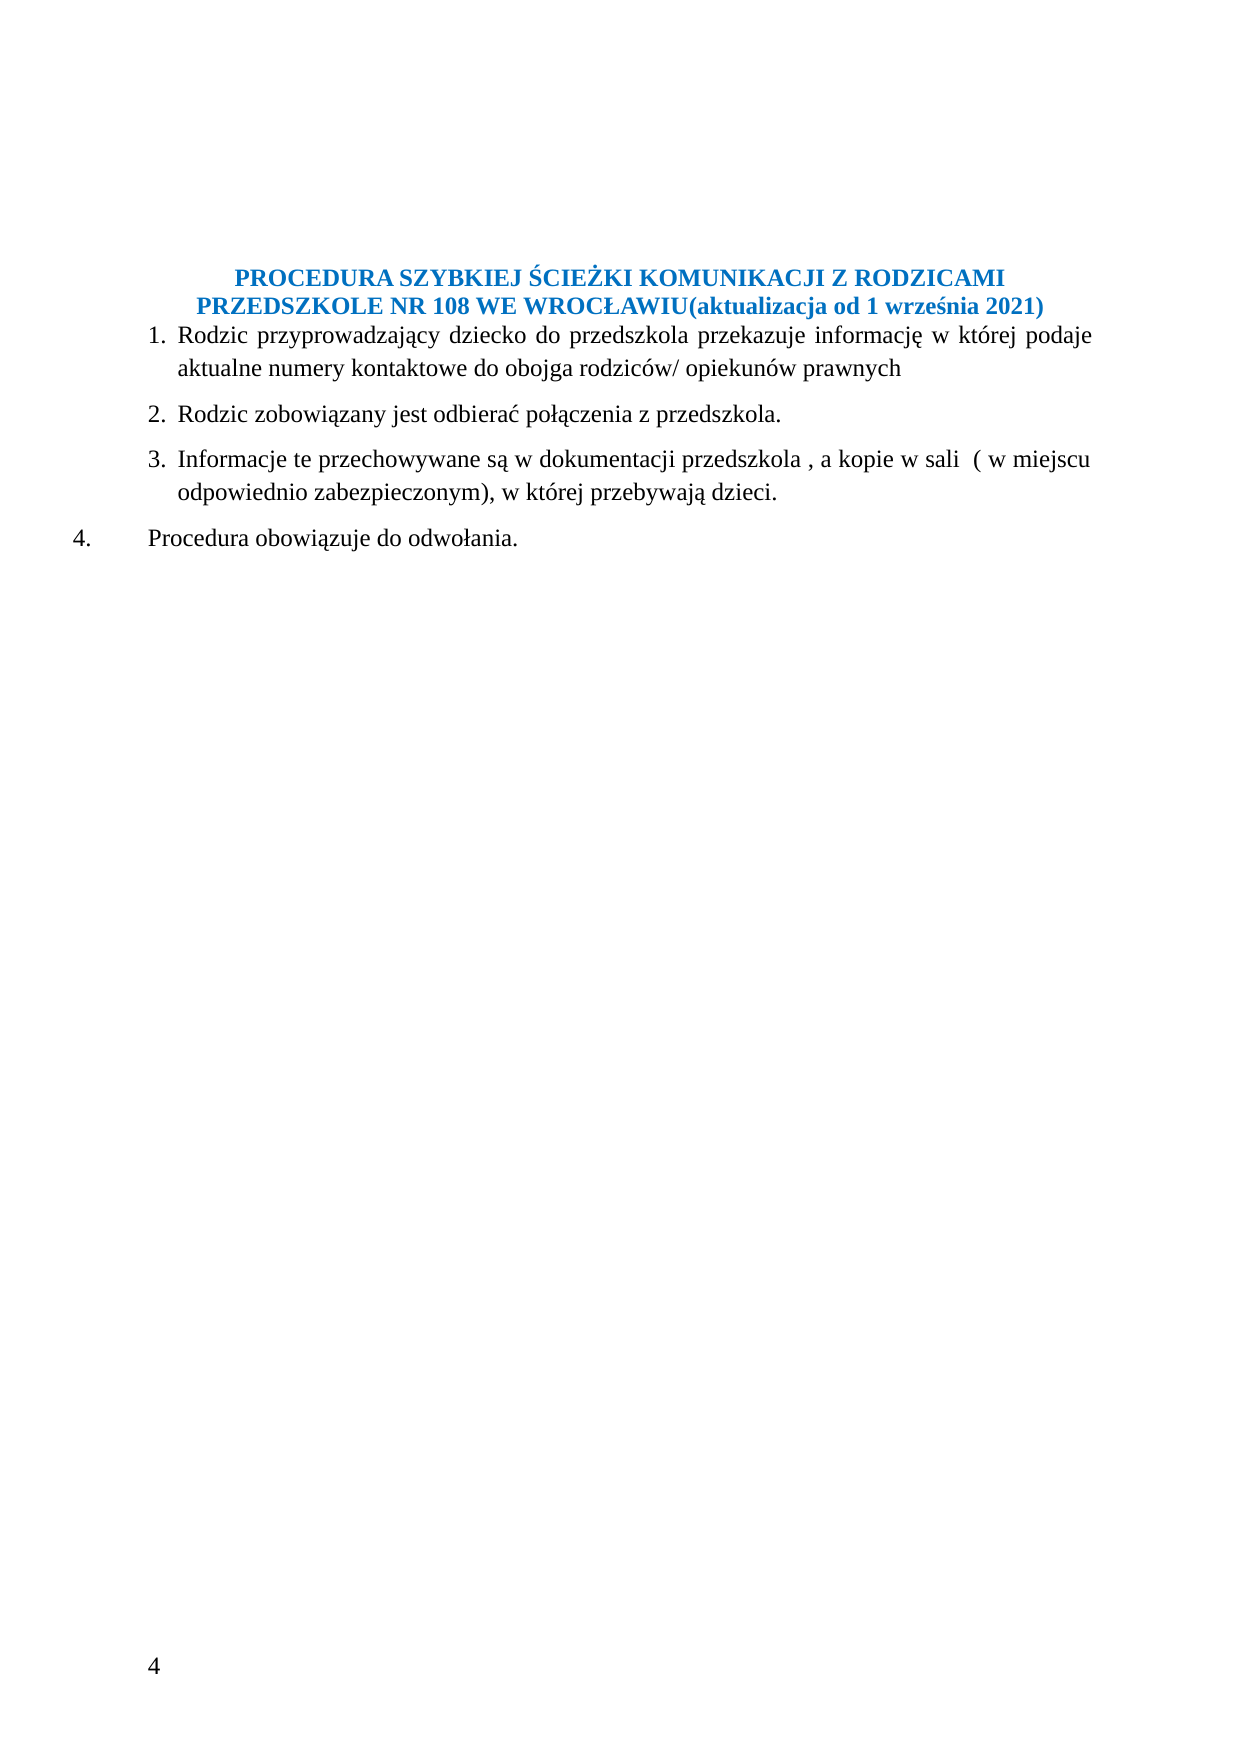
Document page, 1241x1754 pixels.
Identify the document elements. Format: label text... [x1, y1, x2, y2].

list Procedura obowiązuje do odwołania. [73, 523, 1093, 551]
list Rodzic przyprowadzający dziecko do przedszkola przekazuje informację w której podaje aktualne numery kontaktowe do obojga rodziców/ opiekunów prawnych [148, 320, 1093, 382]
text PROCEDURA SZYBKIEJ ŚCIEŻKI KOMUNIKACJI Z RODZICAMI [148, 263, 1093, 291]
list Informacje te przechowywane są w dokumentacji przedszkola , a kopie w sali ( w miejscu odpowiednio zabezpieczonym), w której przebywają dzieci. [148, 444, 1093, 506]
text PRZEDSZKOLE NR 108 WE WROCŁAWIU(aktualizacja od 1 września 2021) [148, 291, 1093, 320]
list Rodzic zobowiązany jest odbierać połączenia z przedszkola. [148, 399, 1093, 427]
